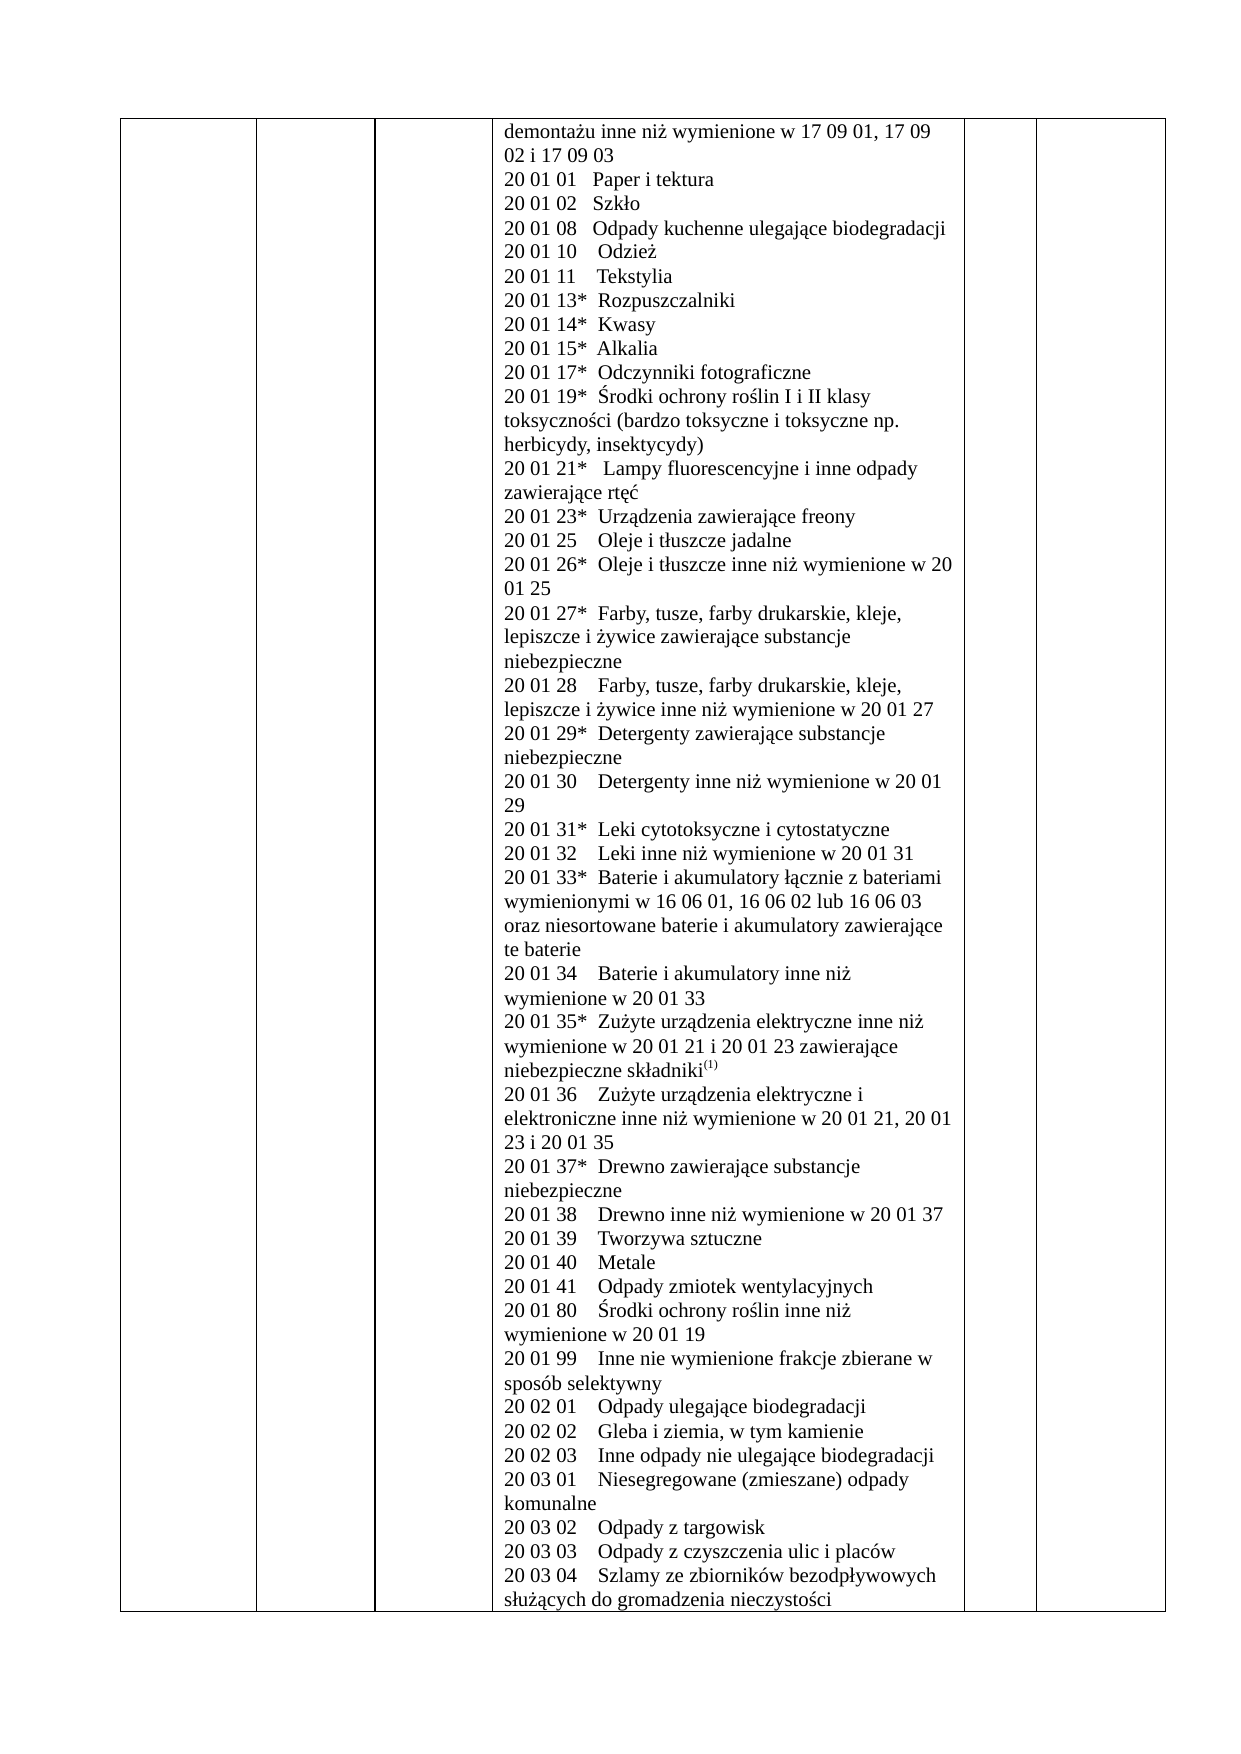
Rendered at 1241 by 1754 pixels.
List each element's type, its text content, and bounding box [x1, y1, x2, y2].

table_header demontażu inne niż wymienione w 17 09 01, 17 09 02 i 17 09 03 20 01 01 Paper i tektura 20 01 02 Szkło 20 01 08 Odpady kuchenne ulegające biodegradacji 20 01 10 Odzież 20 01 11 Tekstylia 20 01 13* Rozpuszczalniki 20 01 14* Kwasy 20 01 15* Alkalia 20 01 17* Odczynniki fotograficzne 20 01 19* Środki ochrony roślin I i II klasy toksyczności (bardzo toksyczne i toksyczne np. herbicydy, insektycydy) 20 01 21* Lampy fluorescencyjne i inne odpady zawierające rtęć 20 01 23* Urządzenia zawierające freony 20 01 25 Oleje i tłuszcze jadalne 20 01 26* Oleje i tłuszcze inne niż wymienione w 20 01 25 20 01 27* Farby, tusze, farby drukarskie, kleje, lepiszcze i żywice zawierające substancje niebezpieczne 20 01 28 Farby, tusze, farby drukarskie, kleje, lepiszcze i żywice inne niż wymienione w 20 01 27 20 01 29* Detergenty zawierające substancje niebezpieczne 20 01 30 Detergenty inne niż wymienione w 20 01 29 20 01 31* Leki cytotoksyczne i cytostatyczne 20 01 32 Leki inne niż wymienione w 20 01 31 20 01 33* Baterie i akumulatory łącznie z bateriami wymienionymi w 16 06 01, 16 06 02 lub 16 06 03 oraz niesortowane baterie i akumulatory zawierające te baterie 20 01 34 Baterie i akumulatory inne niż wymienione w 20 01 33 20 01 35* Zużyte urządzenia elektryczne inne niż wymienione w 20 01 21 i 20 01 23 zawierające niebezpieczne składniki(1) 20 01 36 Zużyte urządzenia elektryczne i elektroniczne inne niż wymienione w 20 01 21, 20 01 23 i 20 01 35 20 01 37* Drewno zawierające substancje niebezpieczne 20 01 38 Drewno inne niż wymienione w 20 01 37 20 01 39 Tworzywa sztuczne 20 01 40 Metale 20 01 41 Odpady zmiotek wentylacyjnych 20 01 80 Środki ochrony roślin inne niż wymienione w 20 01 19 20 01 99 Inne nie wymienione frakcje zbierane w sposób selektywny 20 02 01 Odpady ulegające biodegradacji 20 02 02 Gleba i ziemia, w tym kamienie 20 02 03 Inne odpady nie ulegające biodegradacji 20 03 01 Niesegregowane (zmieszane) odpady komunalne 20 03 02 Odpady z targowisk 20 03 03 Odpady z czyszczenia ulic i placów 20 03 04 Szlamy ze zbiorników bezodpływowych służących do gromadzenia nieczystości [493, 119, 964, 1611]
table_header [257, 119, 374, 1611]
table_header [965, 119, 1036, 1611]
table_header [121, 119, 256, 1611]
table_header [1037, 119, 1165, 1611]
table_header [376, 119, 492, 1611]
